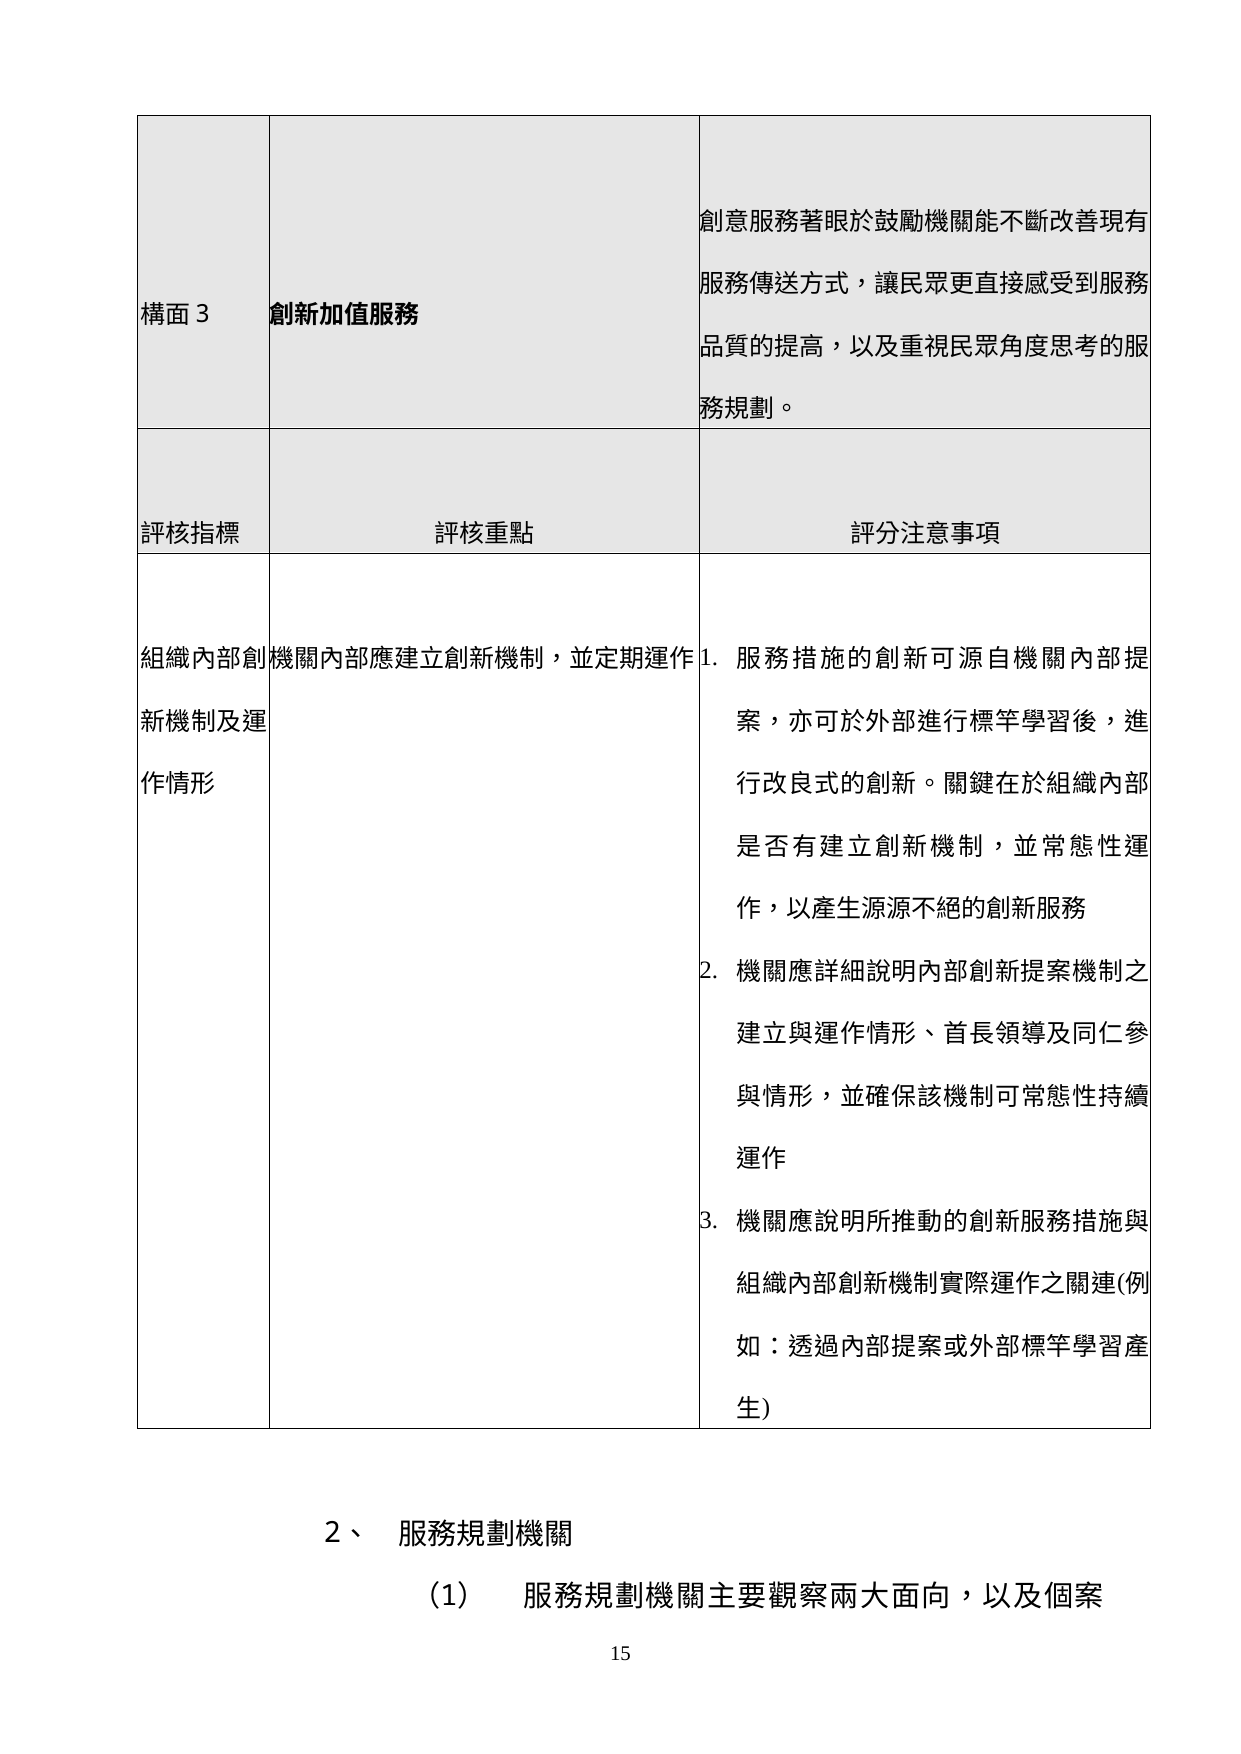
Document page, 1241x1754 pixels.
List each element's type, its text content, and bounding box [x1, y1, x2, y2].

list 服務規劃機關 [323, 1490, 1104, 1552]
table_header 創新加值服務 [270, 116, 699, 427]
table_cell 服務措施的創新可源自機關內部提案，亦可於外部進行標竿學習後，進行改良式的創新。關鍵在於組織內部是否有建立創新機制，並常態性運作，以產生源源不絕的創新服務 機關應詳細說明內部創新提案機制之建立與運作情形、首長領導及同仁參與情形，並確保該機制可常態性持續運作 機關應說明所推動的創新服務措施與組織內部創新機制實際運作之關連(例如：透過內部提案或外部標竿學習產生) [700, 554, 1150, 1427]
table_cell 組織內部創新機制及運作情形 [138, 554, 269, 1427]
list 服務規劃機關主要觀察兩大面向，以及個案 [411, 1552, 1104, 1615]
table_cell 機關內部應建立創新機制，並定期運作 [270, 554, 699, 1427]
table_cell 評分注意事項 [700, 429, 1150, 552]
table_header 構面3 [138, 116, 269, 427]
table_cell 評核重點 [270, 429, 699, 552]
table_header 創意服務著眼於鼓勵機關能不斷改善現有服務傳送方式，讓民眾更直接感受到服務品質的提高，以及重視民眾角度思考的服務規劃。 [700, 116, 1150, 427]
table_cell 評核指標 [138, 429, 269, 552]
